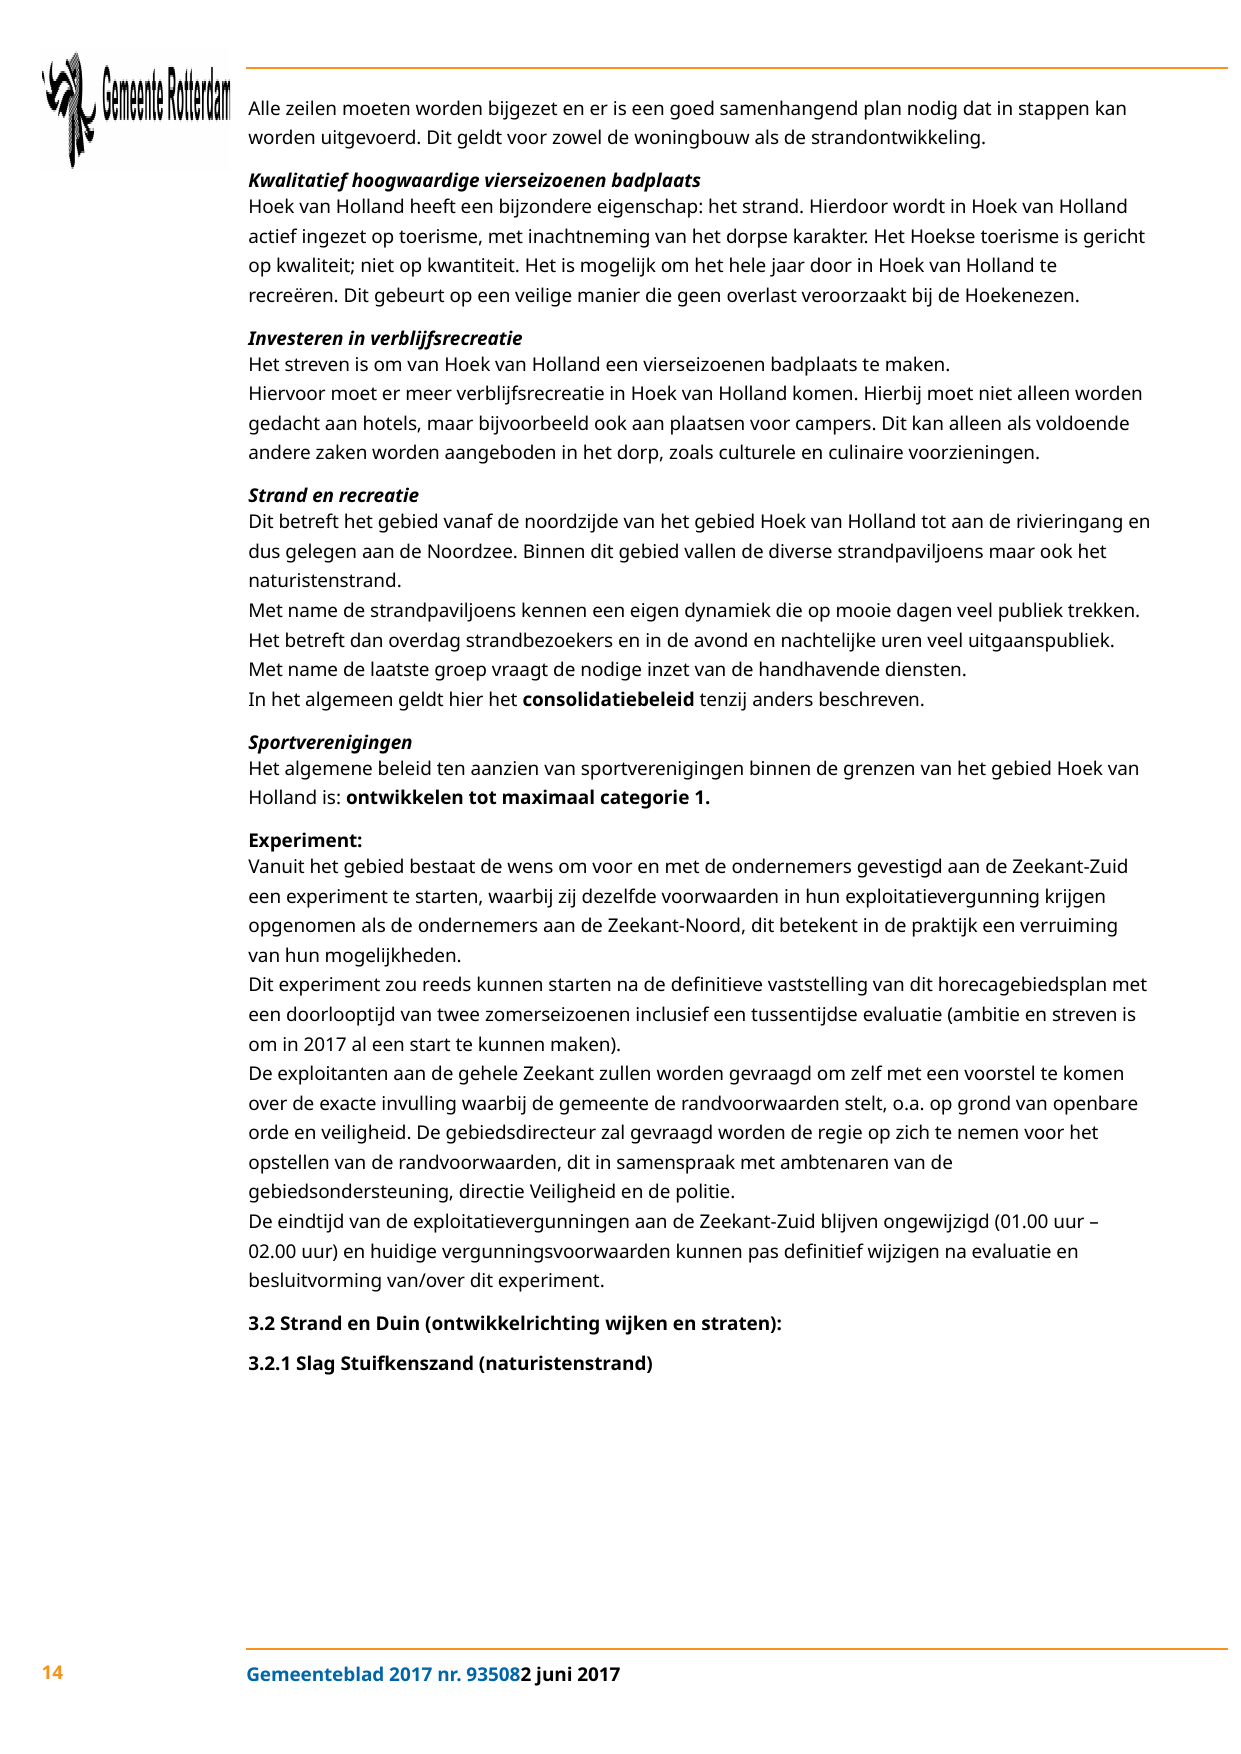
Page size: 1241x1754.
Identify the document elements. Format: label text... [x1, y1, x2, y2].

text Dit betreft het gebied vanaf de noordzijde van het gebied Hoek van Holland tot aan de rivieringang en dus gelegen aan de Noordzee. Binnen dit gebied vallen de diverse strandpaviljoens maar ook het naturistenstrand. [248, 508, 1152, 593]
text Met name de strandpaviljoens kennen een eigen dynamiek die op mooie dagen veel publiek trekken. Het betreft dan overdag strandbezoekers en in de avond en nachtelijke uren veel uitgaanspubliek. Met name de laatste groep vraagt de nodige inzet van de handhavende diensten. [248, 597, 1152, 682]
text Het streven is om van Hoek van Holland een vierseizoenen badplaats te maken. [248, 351, 1152, 377]
picture [41, 47, 231, 172]
text Dit experiment zou reeds kunnen starten na de definitieve vaststelling van dit horecagebiedsplan met een doorlooptijd van twee zomerseizoenen inclusief een tussentijdse evaluatie (ambitie en streven is om in 2017 al een start te kunnen maken). [248, 972, 1152, 1056]
text 3.2 Strand en Duin (ontwikkelrichting wijken en straten): [248, 1311, 1152, 1336]
text De exploitanten aan de gehele Zeekant zullen worden gevraagd om zelf met een voorstel te komen over de exacte invulling waarbij de gemeente de randvoorwaarden stelt, o.a. op grond van openbare orde en veiligheid. De gebiedsdirecteur zal gevraagd worden de regie op zich te nemen voor het opstellen van de randvoorwaarden, dit in samenspraak met ambtenaren van de gebiedsondersteuning, directie Veiligheid en de politie. [248, 1060, 1152, 1204]
text Strand en recreatie [248, 483, 1152, 508]
text Hiervoor moet er meer verblijfsrecreatie in Hoek van Holland komen. Hierbij moet niet alleen worden gedacht aan hotels, maar bijvoorbeeld ook aan plaatsen voor campers. Dit kan alleen als voldoende andere zaken worden aangeboden in het dorp, zoals culturele en culinaire voorzieningen. [248, 380, 1152, 465]
text In het algemeen geldt hier het consolidatiebeleid tenzij anders beschreven. [248, 686, 1152, 712]
text Hoek van Holland heeft een bijzondere eigenschap: het strand. Hierdoor wordt in Hoek van Holland actief ingezet op toerisme, met inachtneming van het dorpse karakter. Het Hoekse toerisme is gericht op kwaliteit; niet op kwantiteit. Het is mogelijk om het hele jaar door in Hoek van Holland te recreëren. Dit gebeurt op een veilige manier die geen overlast veroorzaakt bij de Hoekenezen. [248, 193, 1152, 308]
text Experiment: [248, 827, 1152, 853]
text De eindtijd van de exploitatievergunningen aan de Zeekant-Zuid blijven ongewijzigd (01.00 uur – 02.00 uur) en huidige vergunningsvoorwaarden kunnen pas definitief wijzigen na evaluatie en besluitvorming van/over dit experiment. [248, 1208, 1152, 1293]
text Alle zeilen moeten worden bijgezet en er is een goed samenhangend plan nodig dat in stappen kan worden uitgevoerd. Dit geldt voor zowel de woningbouw als de strandontwikkeling. [248, 95, 1152, 150]
text Vanuit het gebied bestaat de wens om voor en met de ondernemers gevestigd aan de Zeekant-Zuid een experiment te starten, waarbij zij dezelfde voorwaarden in hun exploitatievergunning krijgen opgenomen als de ondernemers aan de Zeekant-Noord, dit betekent in de praktijk een verruiming van hun mogelijkheden. [248, 853, 1152, 968]
text Investeren in verblijfsrecreatie [248, 325, 1152, 351]
text 3.2.1 Slag Stuifkenszand (naturistenstrand) [248, 1350, 1152, 1376]
text Sportverenigingen [248, 729, 1152, 755]
text Het algemene beleid ten aanzien van sportverenigingen binnen de grenzen van het gebied Hoek van Holland is: ontwikkelen tot maximaal categorie 1. [248, 755, 1152, 810]
text Kwalitatief hoogwaardige vierseizoenen badplaats [248, 167, 1152, 193]
